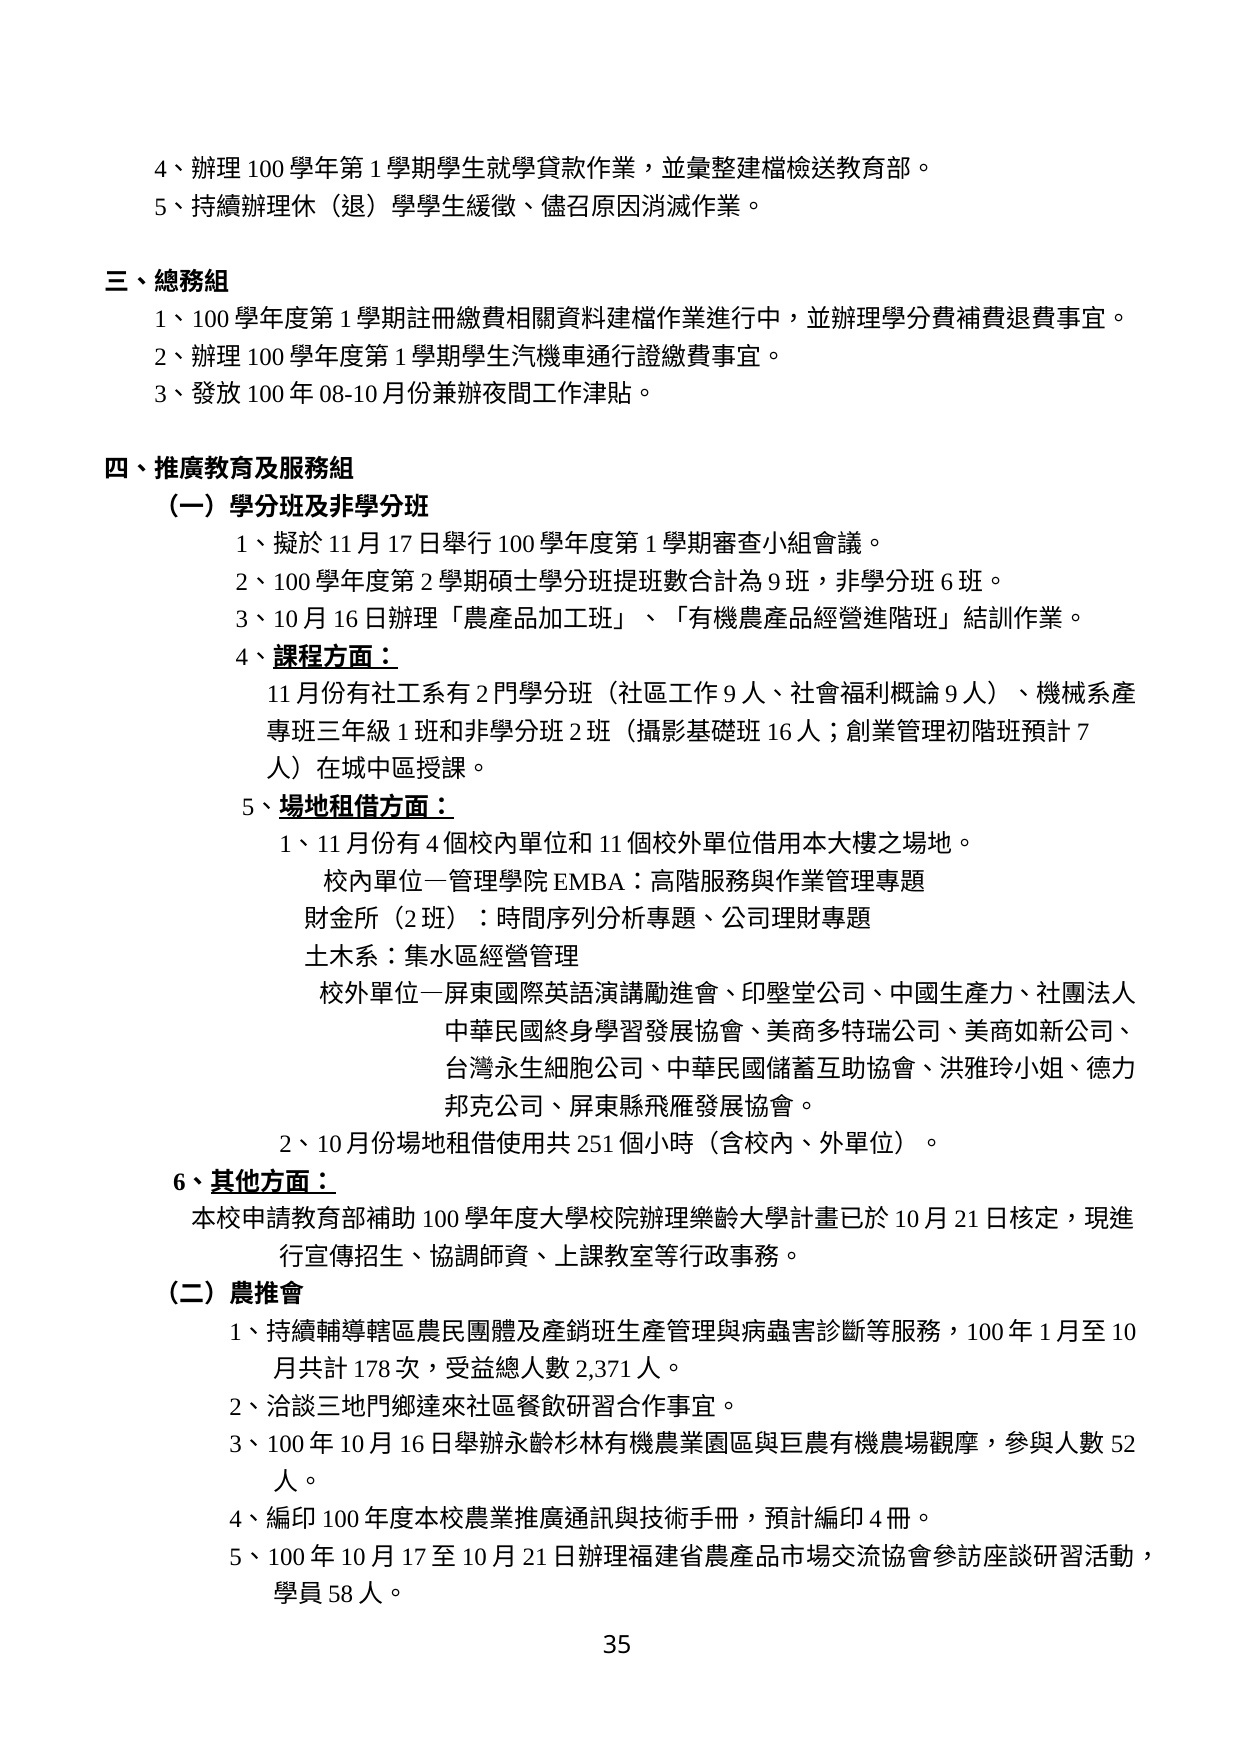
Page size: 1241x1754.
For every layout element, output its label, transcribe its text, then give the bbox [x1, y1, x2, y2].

text 6、其他方面： [104, 1161, 1136, 1198]
text 1、11月份有4個校內單位和11個校外單位借用本大樓之場地。 [279, 823, 1136, 861]
text 2、10月份場地租借使用共251個小時（含校內、外單位）。 [104, 1123, 1136, 1161]
text 3、100年10月16日舉辦永齡杉林有機農業園區與巨農有機農場觀摩，參與人數52人。 [229, 1423, 1136, 1498]
text 5、100年10月17至10月21日辦理福建省農產品市場交流協會參訪座談研習活動，學員58人。 [229, 1536, 1136, 1611]
text 4、編印100年度本校農業推廣通訊與技術手冊，預計編印4冊。 [229, 1498, 1136, 1536]
text 校外單位—屏東國際英語演講勵進會、印壂堂公司、中國生產力、社團法人中華民國終身學習發展協會、美商多特瑞公司、美商如新公司、台灣永生細胞公司、中華民國儲蓄互助協會、洪雅玲小姐、德力邦克公司、屏東縣飛雁發展協會。 [319, 973, 1136, 1123]
text 5、場地租借方面： [242, 786, 1136, 823]
text 4、課程方面： [235, 636, 1136, 673]
text 2、洽談三地門鄉達來社區餐飲研習合作事宜。 [229, 1386, 1136, 1423]
text 3、10月16日辦理「農產品加工班」、「有機農產品經營進階班」結訓作業。 [235, 598, 1136, 636]
text 校內單位—管理學院EMBA：高階服務與作業管理專題 [323, 861, 1136, 898]
text 財金所（2班）：時間序列分析專題、公司理財專題 [104, 898, 1136, 936]
text 2、辦理100學年度第1學期學生汽機車通行證繳費事宜。 [154, 336, 1136, 373]
text 1、100學年度第1學期註冊繳費相關資料建檔作業進行中，並辦理學分費補費退費事宜。 [154, 298, 1136, 336]
text （二）農推會 [104, 1273, 1136, 1311]
text 3、發放100年08-10月份兼辦夜間工作津貼。 [154, 373, 1136, 411]
text 5、持續辦理休（退）學學生緩徵、儘召原因消滅作業。 [154, 186, 1136, 223]
text 四、推廣教育及服務組 [104, 448, 1136, 486]
text 4、辦理100學年第1學期學生就學貸款作業，並彙整建檔檢送教育部。 [154, 148, 1136, 186]
text 本校申請教育部補助100學年度大學校院辦理樂齡大學計畫已於10月21日核定，現進行宣傳招生、協調師資、上課教室等行政事務。 [104, 1198, 1136, 1273]
text 三、總務組 [104, 261, 1136, 298]
text 土木系：集水區經營管理 [104, 936, 1136, 973]
text （一）學分班及非學分班 [104, 486, 1136, 523]
text 1、擬於11月17日舉行100學年度第1學期審查小組會議。 [235, 523, 1136, 561]
text 2、100學年度第2學期碩士學分班提班數合計為9班，非學分班6班。 [235, 561, 1136, 598]
text 1、持續輔導轄區農民團體及產銷班生產管理與病蟲害診斷等服務，100年1月至10月共計178次，受益總人數2,371人。 [229, 1311, 1136, 1386]
text 11月份有社工系有2門學分班（社區工作9人、社會福利概論9人）、機械系產專班三年級1班和非學分班2班（攝影基礎班16人；創業管理初階班預計7人）在城中區授課。 [267, 673, 1136, 786]
